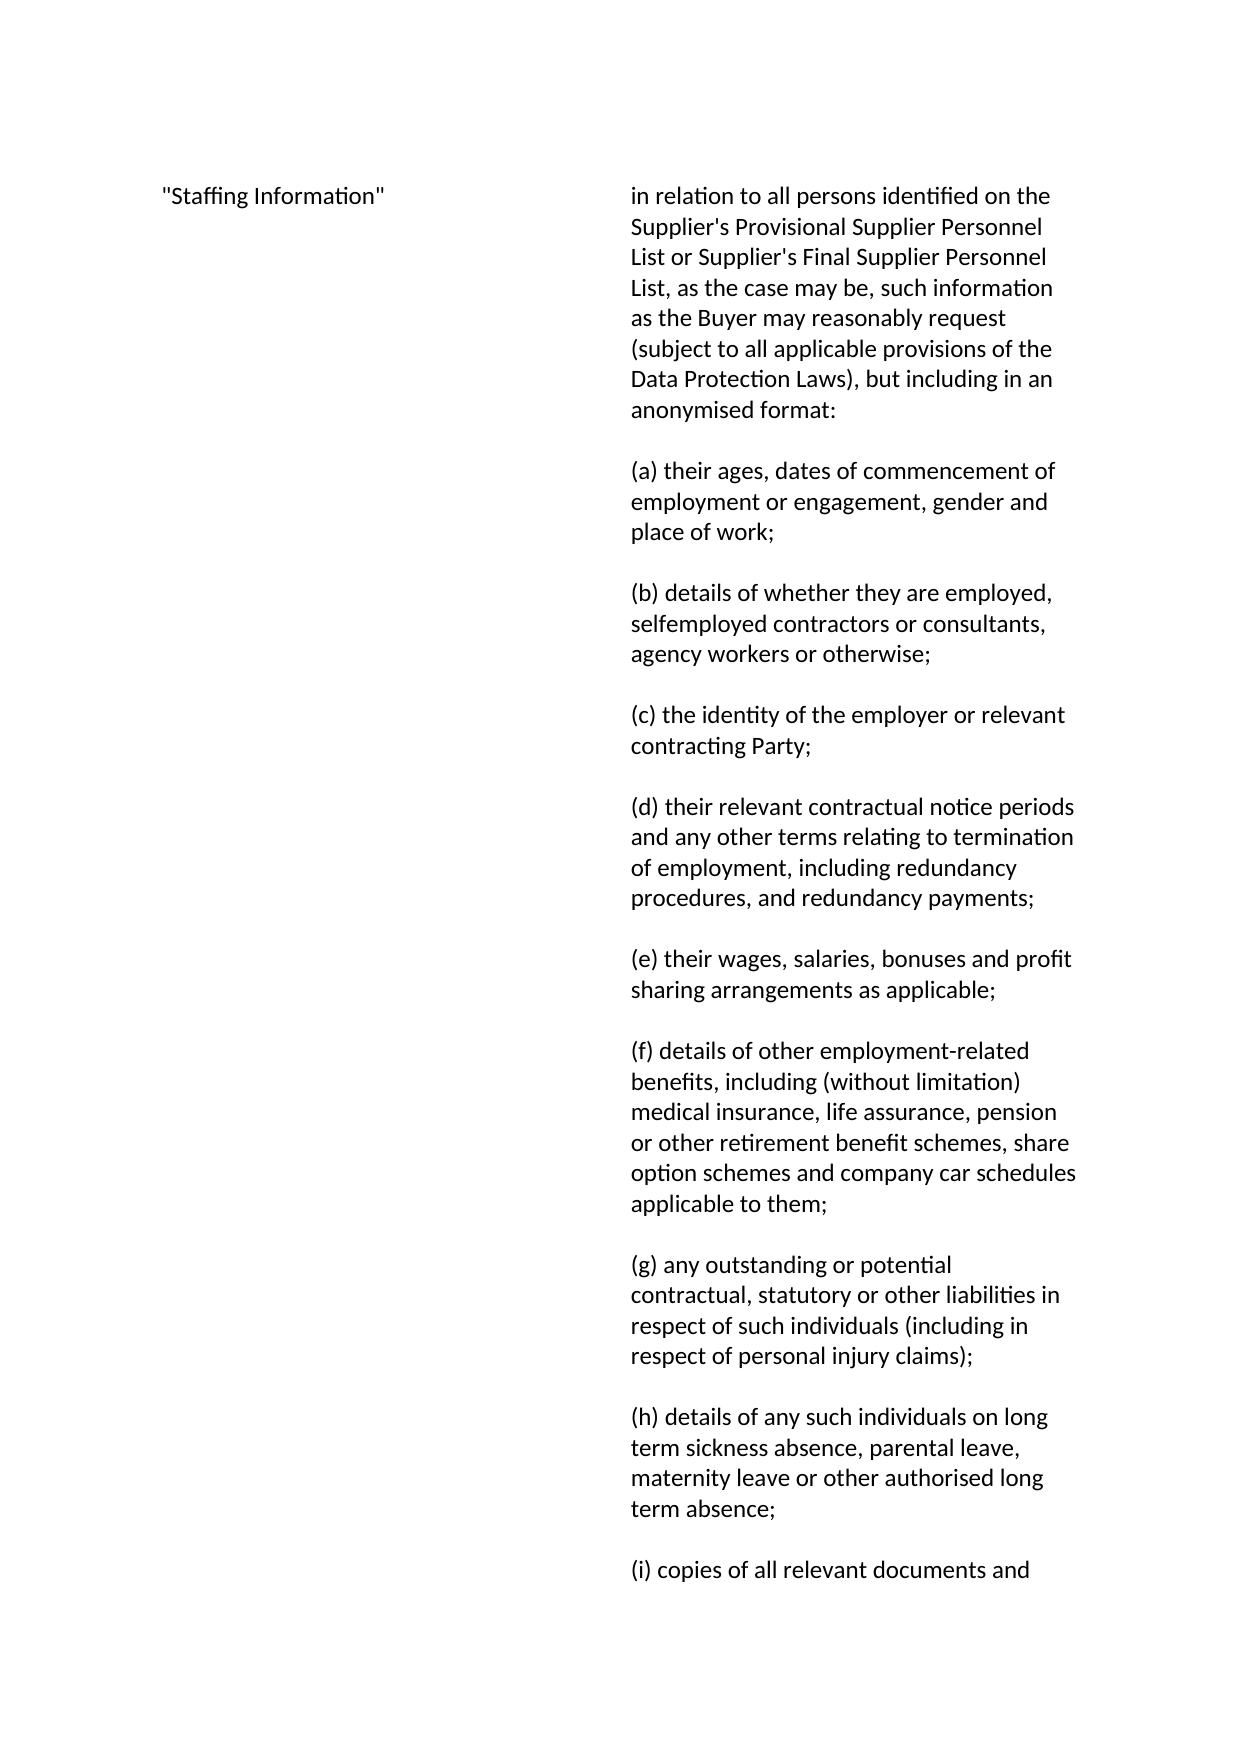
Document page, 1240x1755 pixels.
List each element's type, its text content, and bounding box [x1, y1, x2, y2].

table_cell in relation to all persons identified on the Supplier's Provisional Supplier Personnel List or Supplier's Final Supplier Personnel List, as the case may be, such information as the Buyer may reasonably request (subject to all applicable provisions of the Data Protection Laws), but including in an anonymised format: (a) their ages, dates of commencement of employment or engagement, gender and place of work; (b) details of whether they are employed, selfemployed contractors or consultants, agency workers or otherwise; (c) the identity of the employer or relevant contracting Party; (d) their relevant contractual notice periods and any other terms relating to termination of employment, including redundancy procedures, and redundancy payments; (e) their wages, salaries, bonuses and profit sharing arrangements as applicable; (f) details of other employment-related benefits, including (without limitation) medical insurance, life assurance, pension or other retirement benefit schemes, share option schemes and company car schedules applicable to them; (g) any outstanding or potential contractual, statutory or other liabilities in respect of such individuals (including in respect of personal injury claims); (h) details of any such individuals on long term sickness absence, parental leave, maternity leave or other authorised long term absence; (i) copies of all relevant documents and [619, 181, 1088, 1584]
table_cell [619, 150, 1088, 181]
table_cell "Staffing Information" [150, 181, 619, 1584]
table_cell [150, 150, 619, 181]
